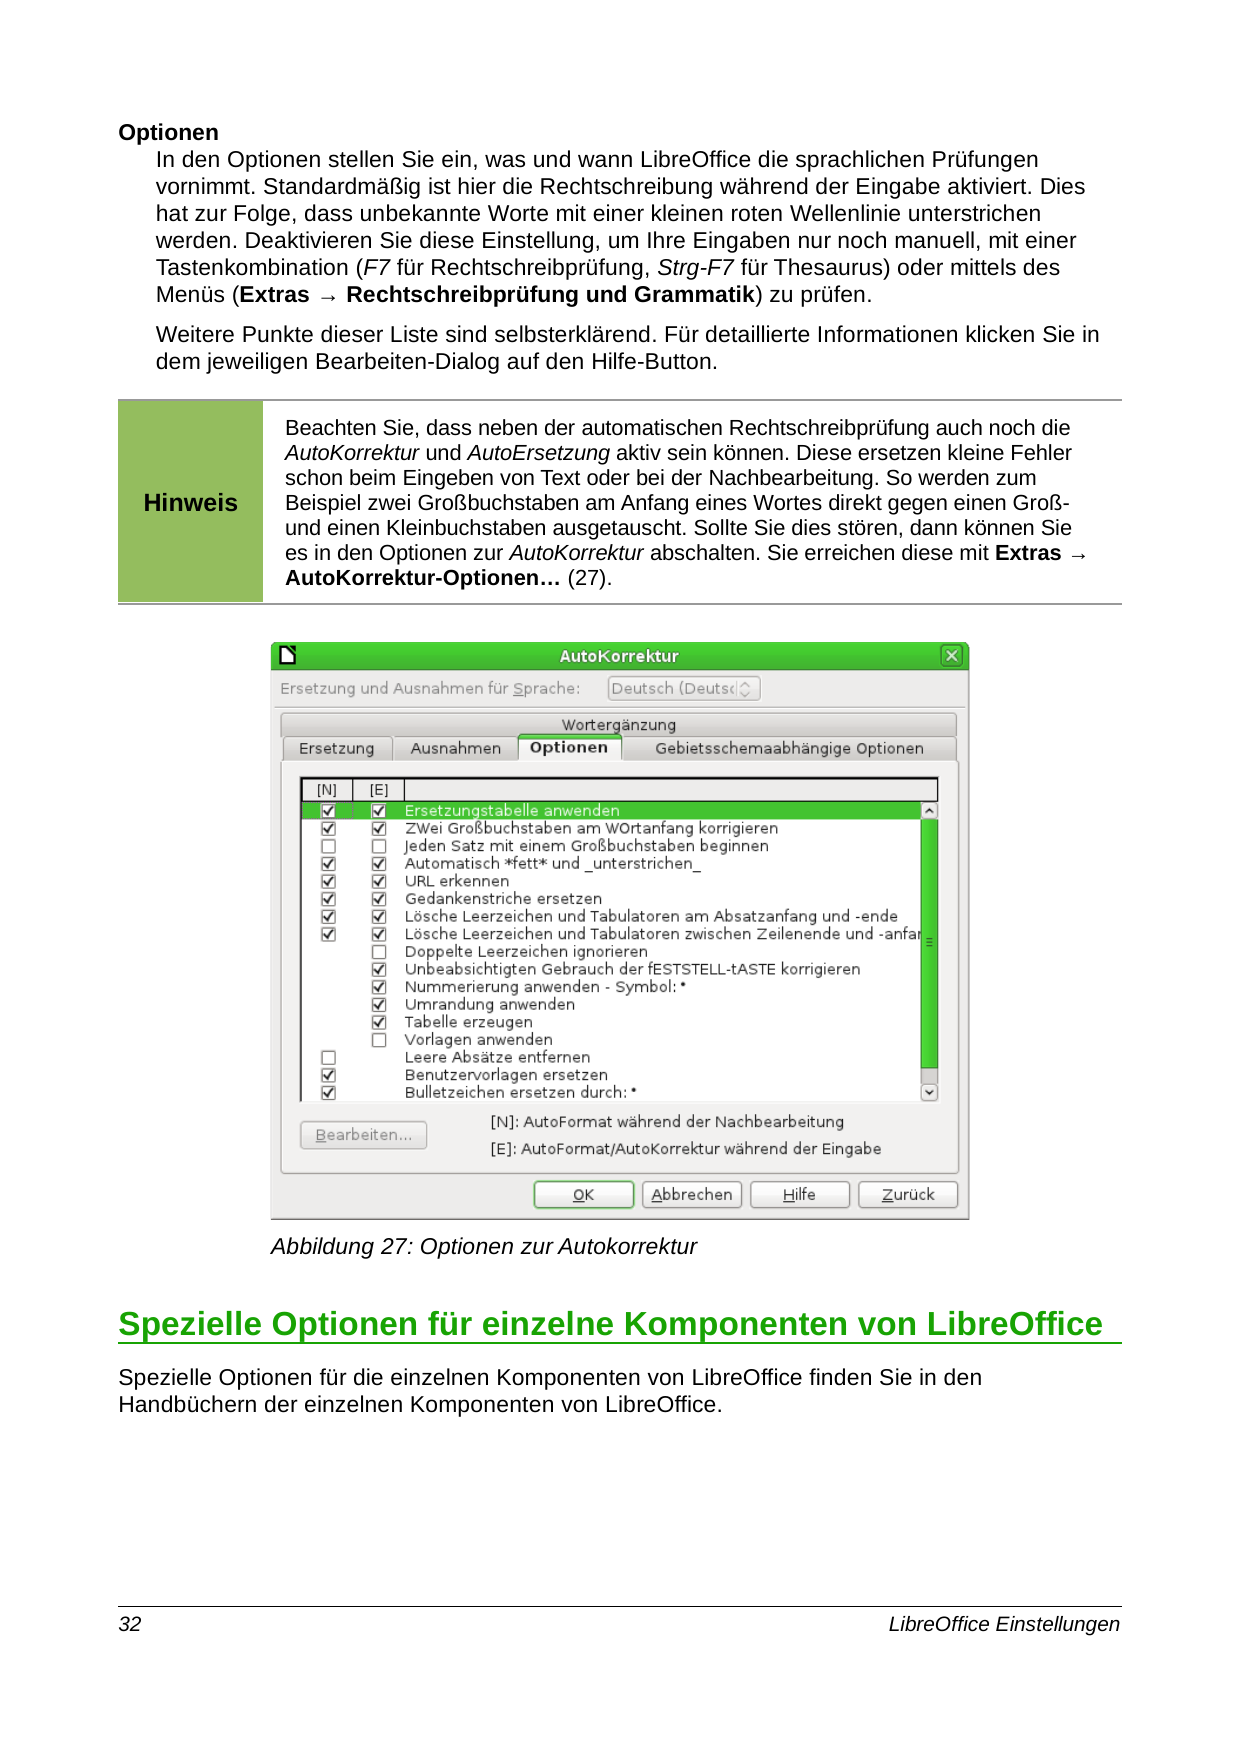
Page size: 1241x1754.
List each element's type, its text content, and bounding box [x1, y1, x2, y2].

table_header Beachten Sie, dass neben der automatischen Rechtschreibprüfung auch noch die AutoKorrektur und AutoErsetzung aktiv sein können. Diese ersetzen kleine Fehler schon beim Eingeben von Text oder bei der Nachbearbeitung. So werden zum Beispiel zwei Großbuchstaben am Anfang eines Wortes direkt gegen einen Groß- und einen Kleinbuchstaben ausgetauscht. Sollte Sie dies stören, dann können Sie es in den Optionen zur AutoKorrektur abschalten. Sie erreichen diese mit Extras → AutoKorrektur-Optionen… (Abbildung 27). [264, 401, 1122, 602]
subtitle Spezielle Optionen für einzelne Komponenten von LibreOffice [118, 1304, 1122, 1342]
text In den Optionen stellen Sie ein, was und wann LibreOffice die sprachlichen Prüfungen vornimmt. Standardmäßig ist hier die Rechtschreibung während der Eingabe aktiviert. Dies hat zur Folge, dass unbekannte Worte mit einer kleinen roten Wellenlinie unterstrichen werden. Deaktivieren Sie diese Einstellung, um Ihre Eingaben nur noch manuell, mit einer Tastenkombination (F7 für Rechtschreibprüfung, Strg-F7 für Thesaurus) oder mittels des Menüs (Extras → Rechtschreibprüfung und Grammatik) zu prüfen. [156, 145, 1122, 308]
text Weitere Punkte dieser Liste sind selbsterklärend. Für detaillierte Informationen klicken Sie in dem jeweiligen Bearbeiten-Dialog auf den Hilfe-Button. [156, 320, 1122, 374]
text Spezielle Optionen für die einzelnen Komponenten von LibreOffice finden Sie in den Handbüchern der einzelnen Komponenten von LibreOffice. [118, 1363, 1122, 1417]
picture [270, 642, 970, 1220]
text Abbildung 27: Optionen zur Autokorrektur [271, 1232, 969, 1259]
list Optionen [118, 118, 1122, 145]
table_header Hinweis [118, 401, 263, 602]
